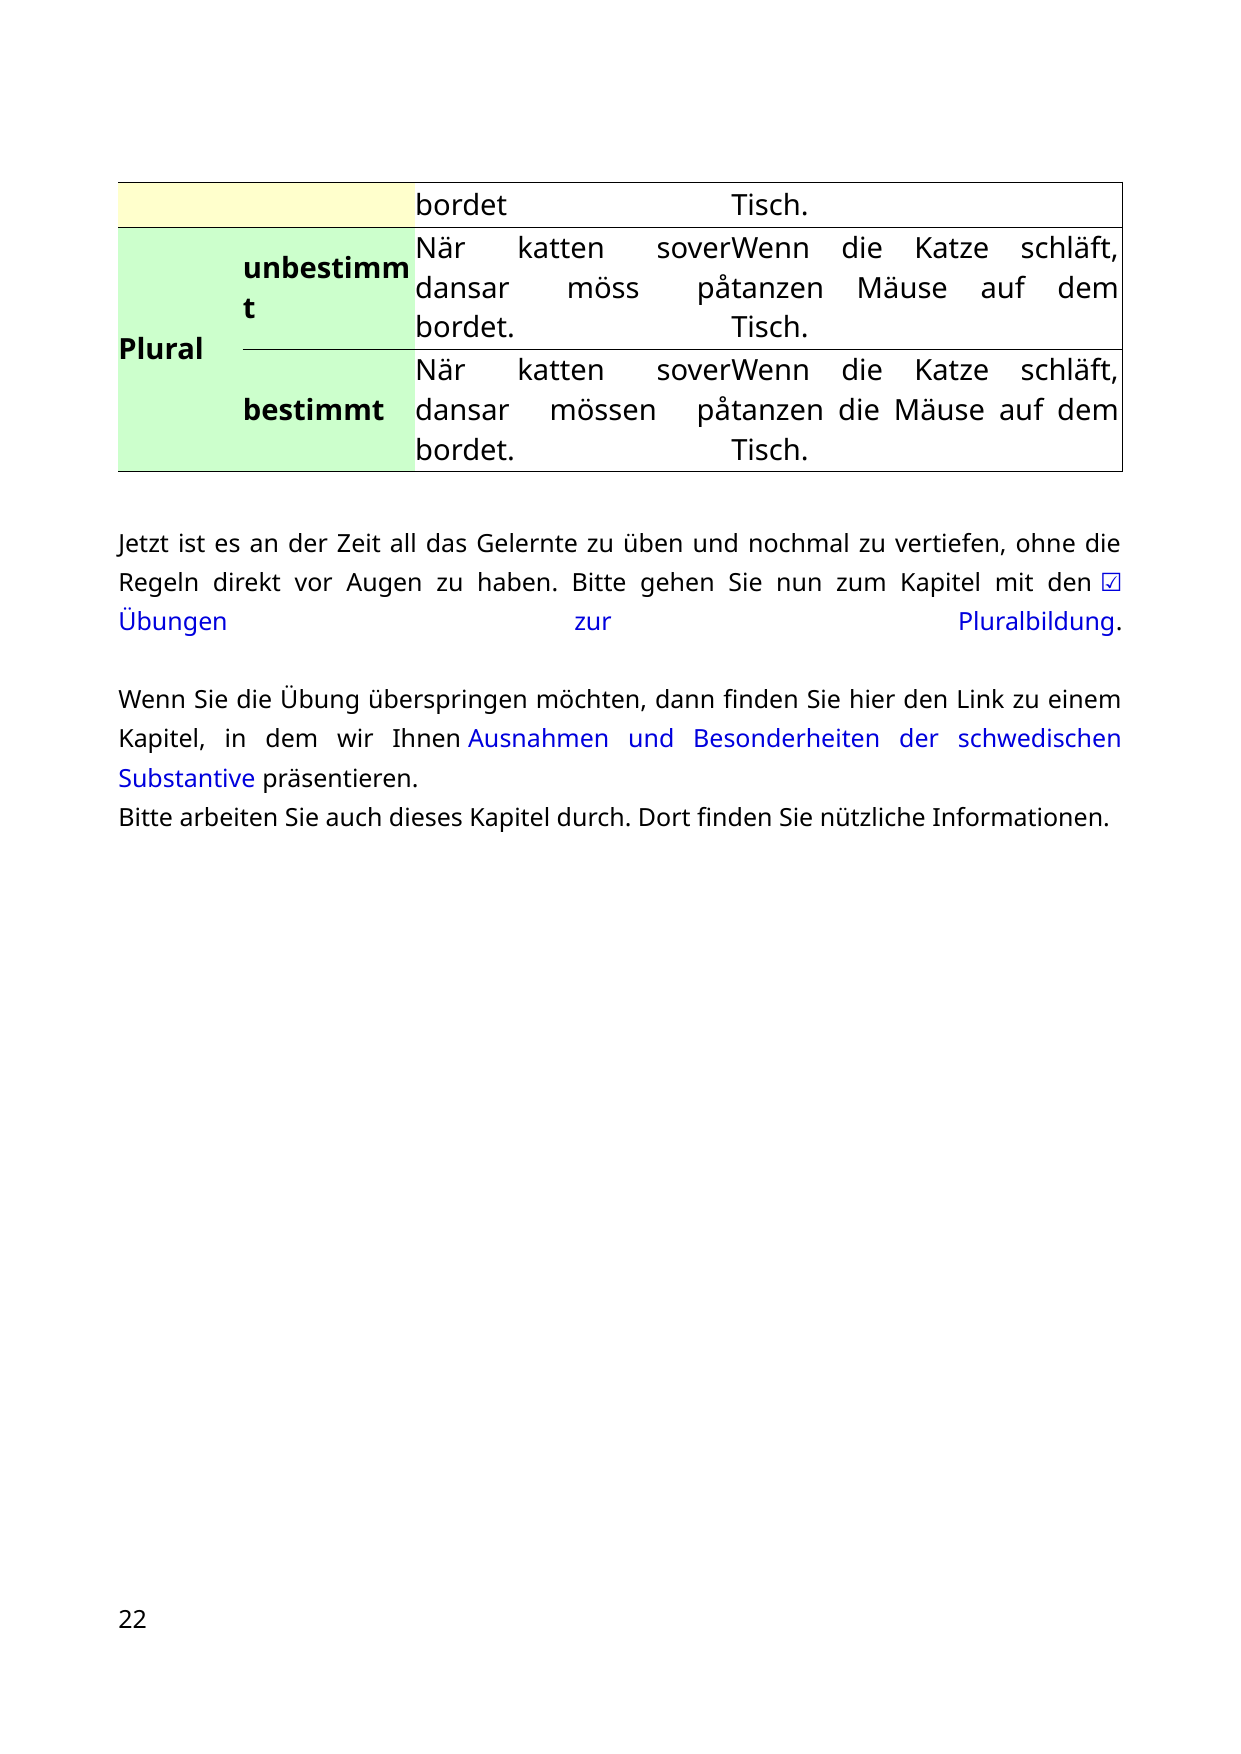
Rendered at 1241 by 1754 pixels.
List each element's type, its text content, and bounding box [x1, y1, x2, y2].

table_cell Wenn die Katze schläft, tanzen die Mäuse auf dem Tisch. [731, 350, 1122, 471]
table_cell bordet [415, 183, 731, 227]
table_cell Plural [118, 228, 243, 471]
table_cell När katten sover dansar möss på bordet. [415, 228, 731, 349]
table_cell bestimmt [243, 350, 415, 471]
table_cell När katten sover dansar mössen på bordet. [415, 350, 731, 471]
text Jetzt ist es an der Zeit all das Gelernte zu üben und nochmal zu vertiefen, ohne die Regeln direkt vor Augen zu haben. Bitte gehen Sie nun zum Kapitel mit den ☑ Übungen zur Pluralbildung. Wenn Sie die Übung überspringen möchten, dann finden Sie hier den Link zu einem Kapitel, in dem wir Ihnen Ausnahmen und Besonderheiten der schwedischen Substantive präsentieren. Bitte arbeiten Sie auch dieses Kapitel durch. Dort finden Sie nützliche Informationen. [118, 525, 1122, 833]
table_cell unbestimmt [243, 228, 415, 349]
table_cell [243, 183, 415, 227]
table_cell Tisch. [731, 183, 1122, 227]
table_cell Wenn die Katze schläft, tanzen Mäuse auf dem Tisch. [731, 228, 1122, 349]
